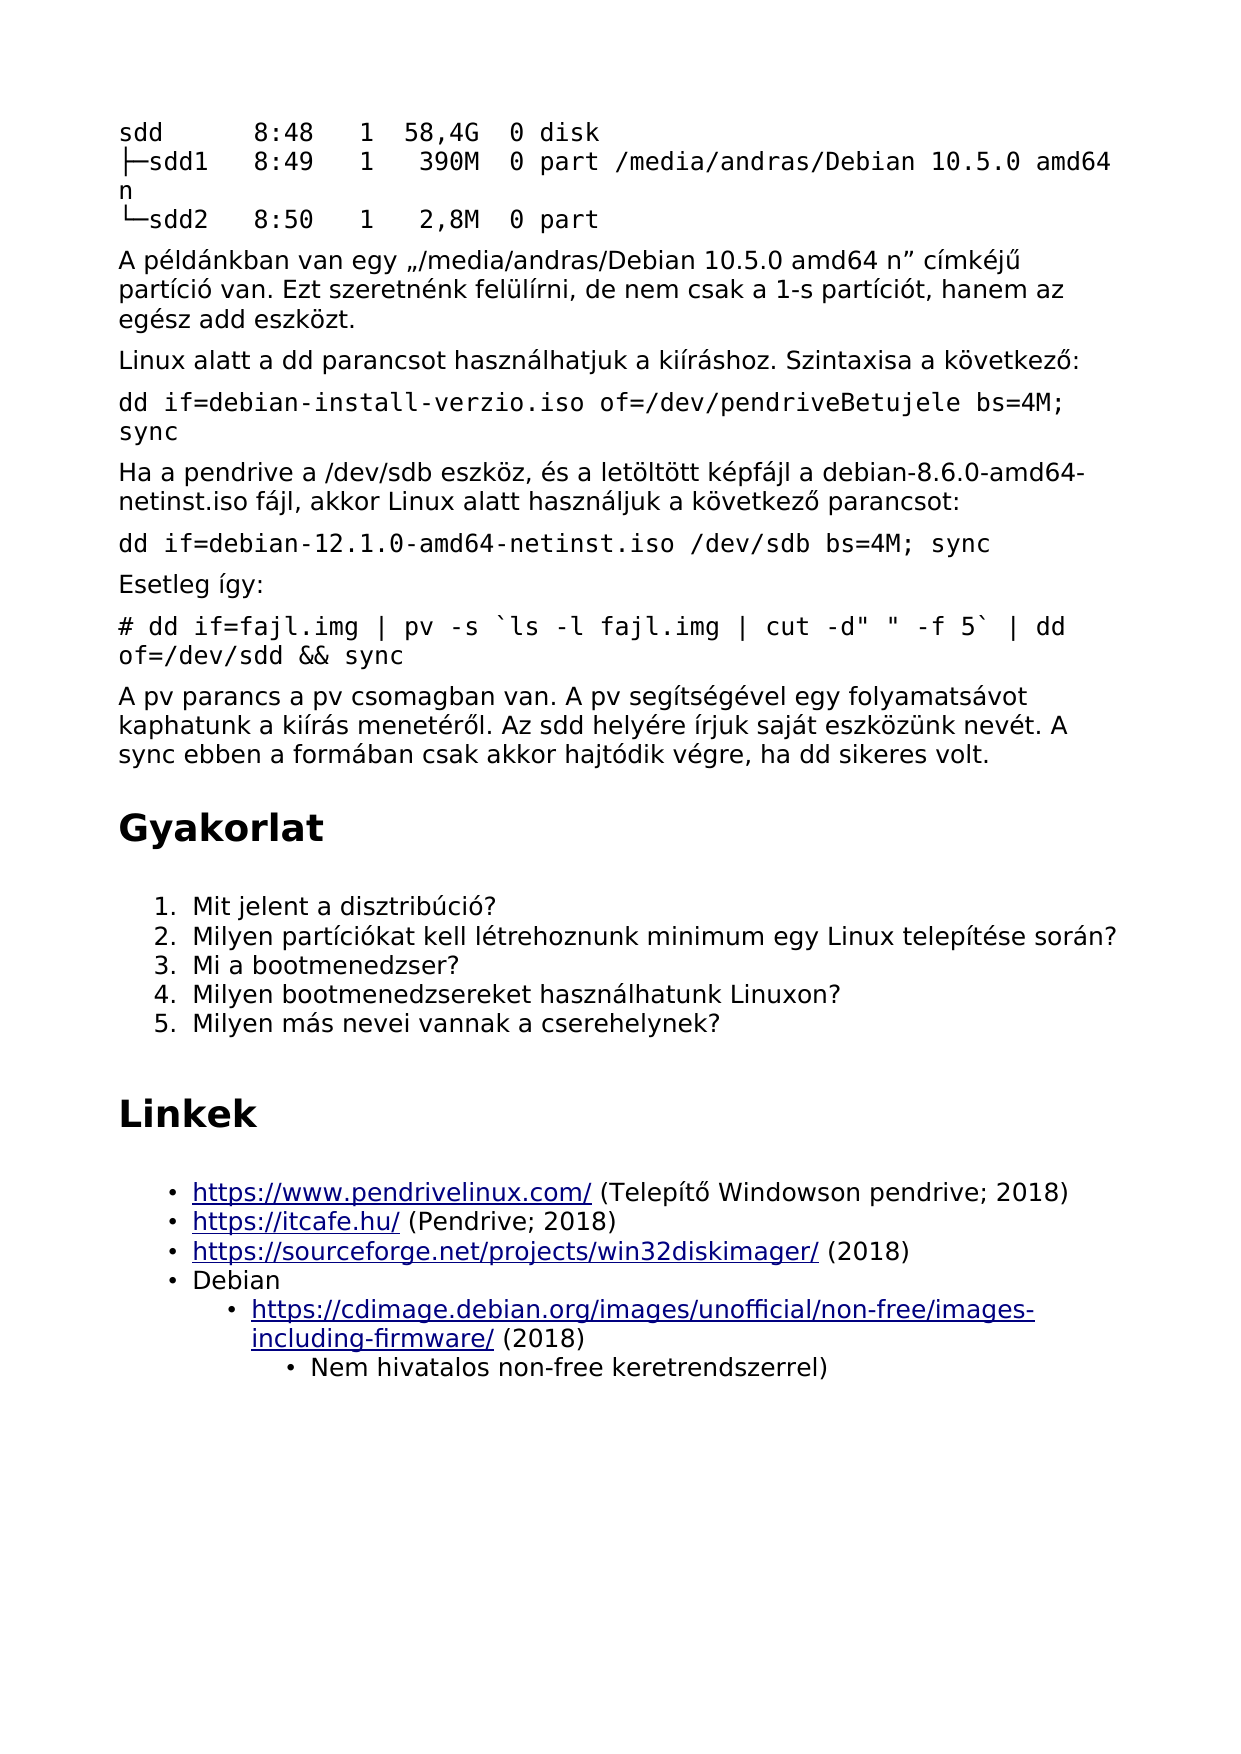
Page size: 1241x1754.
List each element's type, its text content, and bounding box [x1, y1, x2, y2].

text sdd 8:48 1 58,4G 0 disk ├─sdd1 8:49 1 390M 0 part /media/andras/Debian 10.5.0 amd64 n └─sdd2 8:50 1 2,8M 0 part [118, 118, 1122, 235]
text A pv parancs a pv csomagban van. A pv segítségével egy folyamatsávot kaphatunk a kiírás menetéről. Az sdd helyére írjuk saját eszközünk nevét. A sync ebben a formában csak akkor hajtódik végre, ha dd sikeres volt. [118, 682, 1122, 769]
list Milyen partíciókat kell létrehoznunk minimum egy Linux telepítése során? [177, 922, 1122, 951]
list Debian [177, 1266, 1122, 1295]
list Mit jelent a disztribúció? [177, 892, 1122, 922]
text Ha a pendrive a /dev/sdb eszköz, és a letöltött képfájl a debian-8.6.0-amd64-netinst.iso fájl, akkor Linux alatt használjuk a következő parancsot: [118, 458, 1122, 517]
list Milyen más nevei vannak a cserehelynek? [177, 1009, 1122, 1038]
text A példánkban van egy „/media/andras/Debian 10.5.0 amd64 n” címkéjű partíció van. Ezt szeretnénk felülírni, de nem csak a 1-s partíciót, hanem az egész add eszközt. [118, 247, 1122, 334]
text Linux alatt a dd parancsot használhatjuk a kiíráshoz. Szintaxisa a következő: [118, 347, 1122, 376]
list https://cdimage.debian.org/images/unofficial/non-free/images-including-firmware/ (2018) [236, 1295, 1122, 1353]
text # dd if=fajl.img | pv -s `ls -l fajl.img | cut -d" " -f 5` | dd of=/dev/sdd && sync [118, 612, 1122, 670]
list Nem hivatalos non-free keretrendszerrel) [295, 1353, 1122, 1383]
list https://www.pendrivelinux.com/ (Telepítő Windowson pendrive; 2018) [177, 1178, 1122, 1208]
text Esetleg így: [118, 570, 1122, 599]
text dd if=debian-12.1.0-amd64-netinst.iso /dev/sdb bs=4M; sync [118, 529, 1122, 558]
subtitle Gyakorlat [118, 807, 1122, 851]
list Mi a bootmenedzser? [177, 951, 1122, 980]
list https://sourceforge.net/projects/win32diskimager/ (2018) [177, 1237, 1122, 1266]
text dd if=debian-install-verzio.iso of=/dev/pendriveBetujele bs=4M; sync [118, 388, 1122, 447]
list Milyen bootmenedzsereket használhatunk Linuxon? [177, 980, 1122, 1009]
list https://itcafe.hu/ (Pendrive; 2018) [177, 1208, 1122, 1237]
subtitle Linkek [118, 1093, 1122, 1136]
